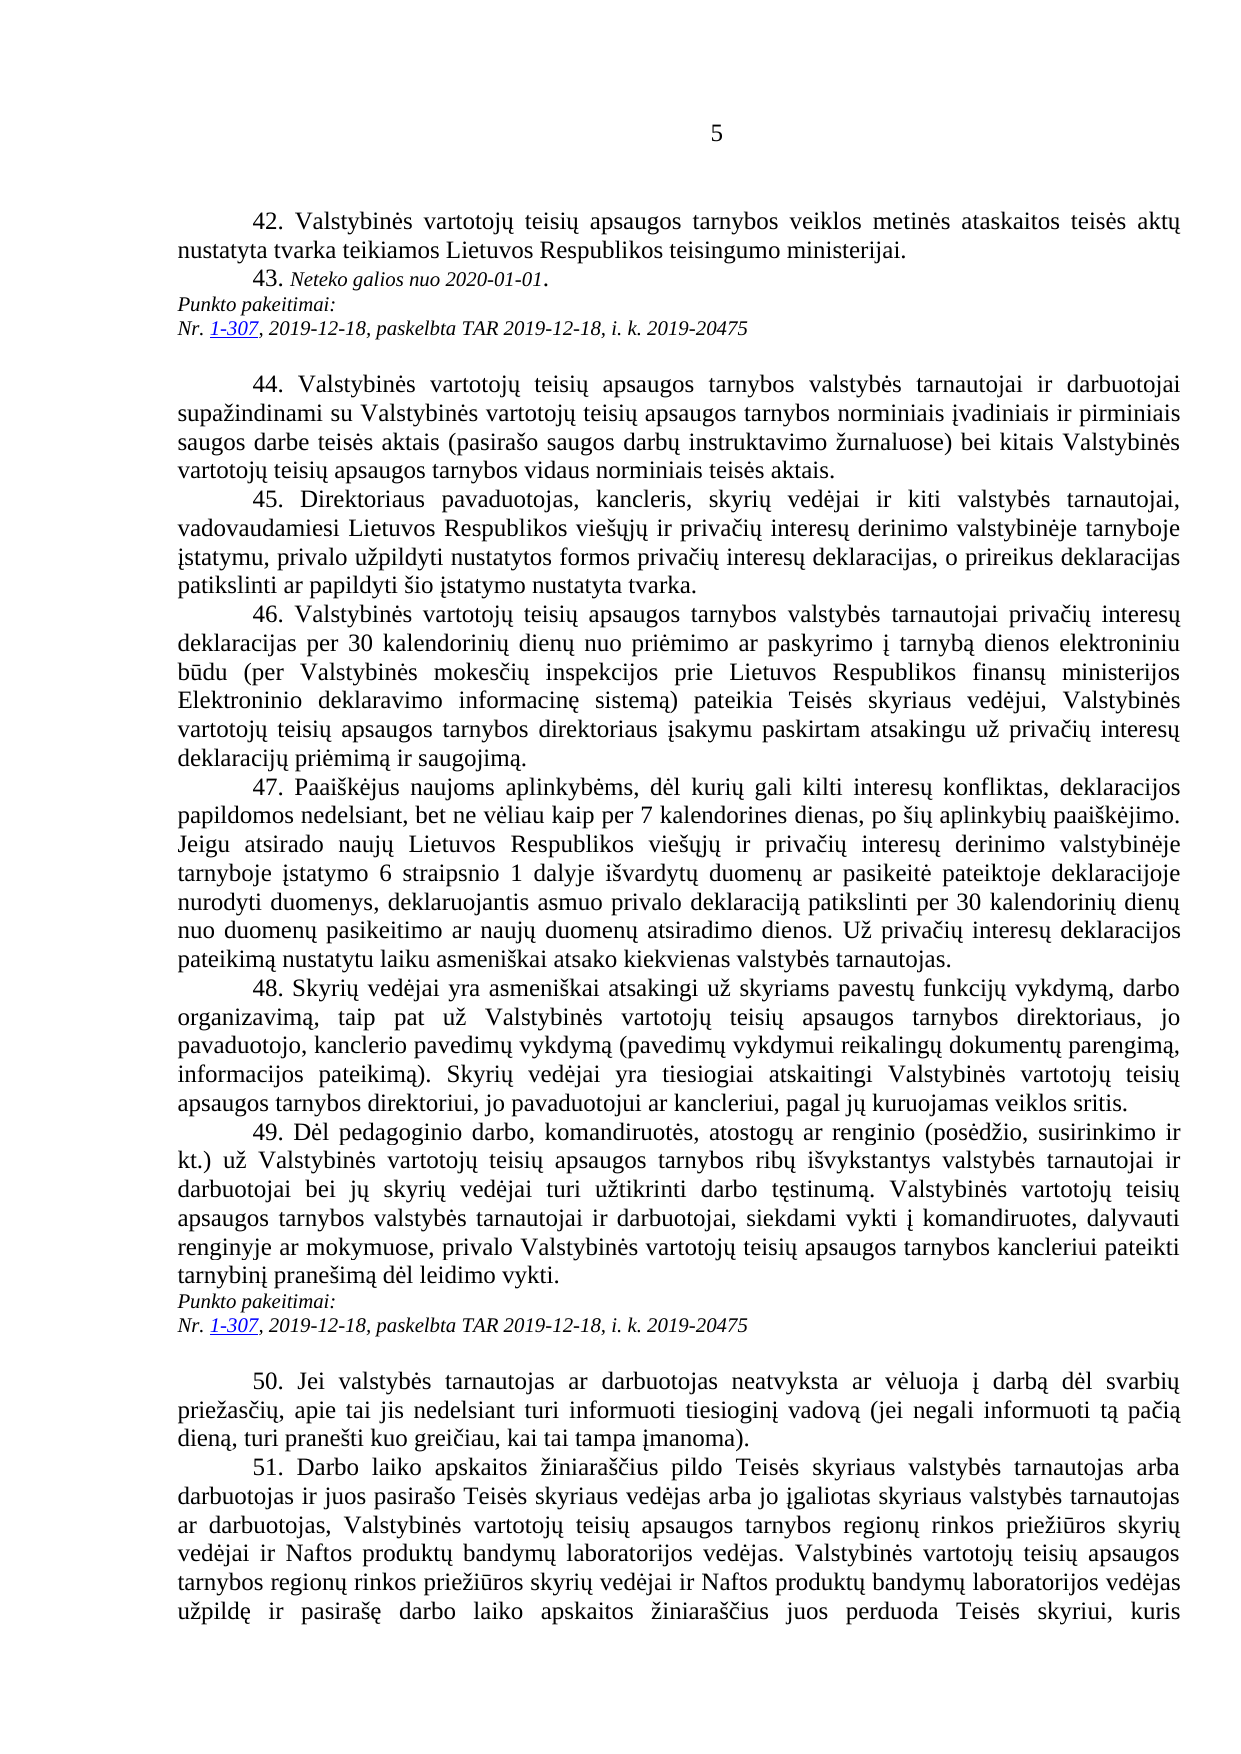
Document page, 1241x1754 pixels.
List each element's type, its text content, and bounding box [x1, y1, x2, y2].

text Punkto pakeitimai: [177, 292, 1181, 316]
text 50. Jei valstybės tarnautojas ar darbuotojas neatvyksta ar vėluoja į darbą dėl svarbių priežasčių, apie tai jis nedelsiant turi informuoti tiesioginį vadovą (jei negali informuoti tą pačią dieną, turi pranešti kuo greičiau, kai tai tampa įmanoma). [177, 1366, 1181, 1452]
text Nr. 1-307, 2019-12-18, paskelbta TAR 2019-12-18, i. k. 2019-20475 [177, 316, 1181, 340]
text 43. Neteko galios nuo 2020-01-01. [177, 263, 1181, 292]
text 49. Dėl pedagoginio darbo, komandiruotės, atostogų ar renginio (posėdžio, susirinkimo ir kt.) už Valstybinės vartotojų teisių apsaugos tarnybos ribų išvykstantys valstybės tarnautojai ir darbuotojai bei jų skyrių vedėjai turi užtikrinti darbo tęstinumą. Valstybinės vartotojų teisių apsaugos tarnybos valstybės tarnautojai ir darbuotojai, siekdami vykti į komandiruotes, dalyvauti renginyje ar mokymuose, privalo Valstybinės vartotojų teisių apsaugos tarnybos kancleriui pateikti tarnybinį pranešimą dėl leidimo vykti. [177, 1117, 1181, 1289]
text 44. Valstybinės vartotojų teisių apsaugos tarnybos valstybės tarnautojai ir darbuotojai supažindinami su Valstybinės vartotojų teisių apsaugos tarnybos norminiais įvadiniais ir pirminiais saugos darbe teisės aktais (pasirašo saugos darbų instruktavimo žurnaluose) bei kitais Valstybinės vartotojų teisių apsaugos tarnybos vidaus norminiais teisės aktais. [177, 369, 1181, 484]
text 51. Darbo laiko apskaitos žiniaraščius pildo Teisės skyriaus valstybės tarnautojas arba darbuotojas ir juos pasirašo Teisės skyriaus vedėjas arba jo įgaliotas skyriaus valstybės tarnautojas ar darbuotojas, Valstybinės vartotojų teisių apsaugos tarnybos regionų rinkos priežiūros skyrių vedėjai ir Naftos produktų bandymų laboratorijos vedėjas. Valstybinės vartotojų teisių apsaugos tarnybos regionų rinkos priežiūros skyrių vedėjai ir Naftos produktų bandymų laboratorijos vedėjas užpildę ir pasirašę darbo laiko apskaitos žiniaraščius juos perduoda Teisės skyriui, kuris [177, 1452, 1181, 1625]
text 47. Paaiškėjus naujoms aplinkybėms, dėl kurių gali kilti interesų konfliktas, deklaracijos papildomos nedelsiant, bet ne vėliau kaip per 7 kalendorines dienas, po šių aplinkybių paaiškėjimo. Jeigu atsirado naujų Lietuvos Respublikos viešųjų ir privačių interesų derinimo valstybinėje tarnyboje įstatymo 6 straipsnio 1 dalyje išvardytų duomenų ar pasikeitė pateiktoje deklaracijoje nurodyti duomenys, deklaruojantis asmuo privalo deklaraciją patikslinti per 30 kalendorinių dienų nuo duomenų pasikeitimo ar naujų duomenų atsiradimo dienos. Už privačių interesų deklaracijos pateikimą nustatytu laiku asmeniškai atsako kiekvienas valstybės tarnautojas. [177, 772, 1181, 973]
text 42. Valstybinės vartotojų teisių apsaugos tarnybos veiklos metinės ataskaitos teisės aktų nustatyta tvarka teikiamos Lietuvos Respublikos teisingumo ministerijai. [177, 206, 1181, 263]
text Punkto pakeitimai: [177, 1289, 1181, 1313]
text 45. Direktoriaus pavaduotojas, kancleris, skyrių vedėjai ir kiti valstybės tarnautojai, vadovaudamiesi Lietuvos Respublikos viešųjų ir privačių interesų derinimo valstybinėje tarnyboje įstatymu, privalo užpildyti nustatytos formos privačių interesų deklaracijas, o prireikus deklaracijas patikslinti ar papildyti šio įstatymo nustatyta tvarka. [177, 484, 1181, 599]
text 46. Valstybinės vartotojų teisių apsaugos tarnybos valstybės tarnautojai privačių interesų deklaracijas per 30 kalendorinių dienų nuo priėmimo ar paskyrimo į tarnybą dienos elektroniniu būdu (per Valstybinės mokesčių inspekcijos prie Lietuvos Respublikos finansų ministerijos Elektroninio deklaravimo informacinę sistemą) pateikia Teisės skyriaus vedėjui, Valstybinės vartotojų teisių apsaugos tarnybos direktoriaus įsakymu paskirtam atsakingu už privačių interesų deklaracijų priėmimą ir saugojimą. [177, 599, 1181, 772]
text Nr. 1-307, 2019-12-18, paskelbta TAR 2019-12-18, i. k. 2019-20475 [177, 1313, 1181, 1337]
text 48. Skyrių vedėjai yra asmeniškai atsakingi už skyriams pavestų funkcijų vykdymą, darbo organizavimą, taip pat už Valstybinės vartotojų teisių apsaugos tarnybos direktoriaus, jo pavaduotojo, kanclerio pavedimų vykdymą (pavedimų vykdymui reikalingų dokumentų parengimą, informacijos pateikimą). Skyrių vedėjai yra tiesiogiai atskaitingi Valstybinės vartotojų teisių apsaugos tarnybos direktoriui, jo pavaduotojui ar kancleriui, pagal jų kuruojamas veiklos sritis. [177, 973, 1181, 1117]
